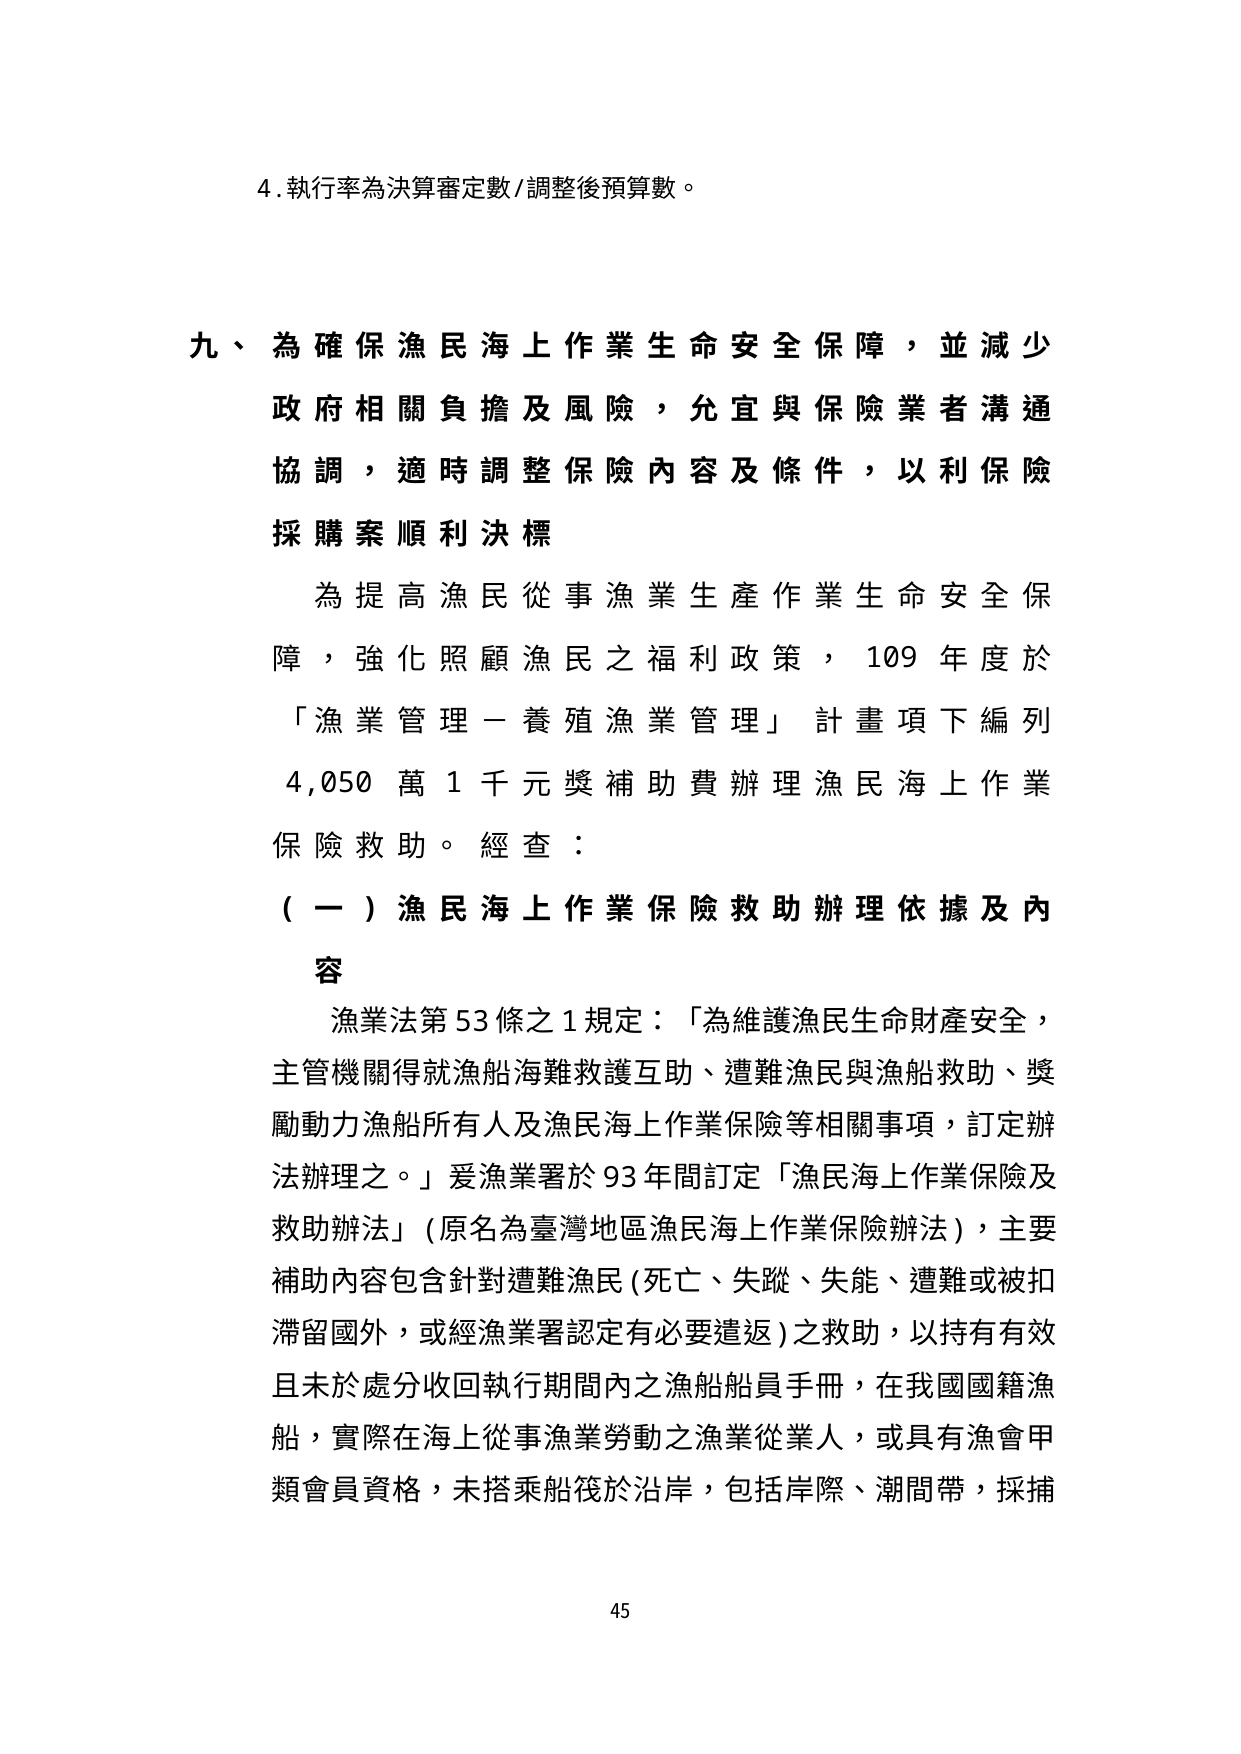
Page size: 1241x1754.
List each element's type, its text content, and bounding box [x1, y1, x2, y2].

text 九、為確保漁民海上作業生命安全保障，並減少政府相關負擔及風險，允宜與保險業者溝通協調，適時調整保險內容及條件，以利保險採購案順利決標 [183, 302, 1058, 552]
text 漁業法第53條之1規定：「為維護漁民生命財產安全，主管機關得就漁船海難救護互助、遭難漁民與漁船救助、獎勵動力漁船所有人及漁民海上作業保險等相關事項，訂定辦法辦理之。」爰漁業署於93年間訂定「漁民海上作業保險及救助辦法」(原名為臺灣地區漁民海上作業保險辦法)，主要補助內容包含針對遭難漁民(死亡、失蹤、失能、遭難或被扣滯留國外，或經漁業署認定有必要遣返)之救助，以持有有效且未於處分收回執行期間內之漁船船員手冊，在我國國籍漁船，實際在海上從事漁業勞動之漁業從業人，或具有漁會甲類會員資格，未搭乘船筏於沿岸，包括岸際、潮間帶，採捕 [271, 990, 1058, 1511]
text (一)漁民海上作業保險救助辦理依據及內容 [242, 865, 1058, 990]
text 4.執行率為決算審定數/調整後預算數。 [256, 177, 1058, 202]
text 為提高漁民從事漁業生產作業生命安全保障，強化照顧漁民之福利政策，109年度於「漁業管理－養殖漁業管理」計畫項下編列4,050萬1千元獎補助費辦理漁民海上作業保險救助。經查： [242, 552, 1058, 865]
